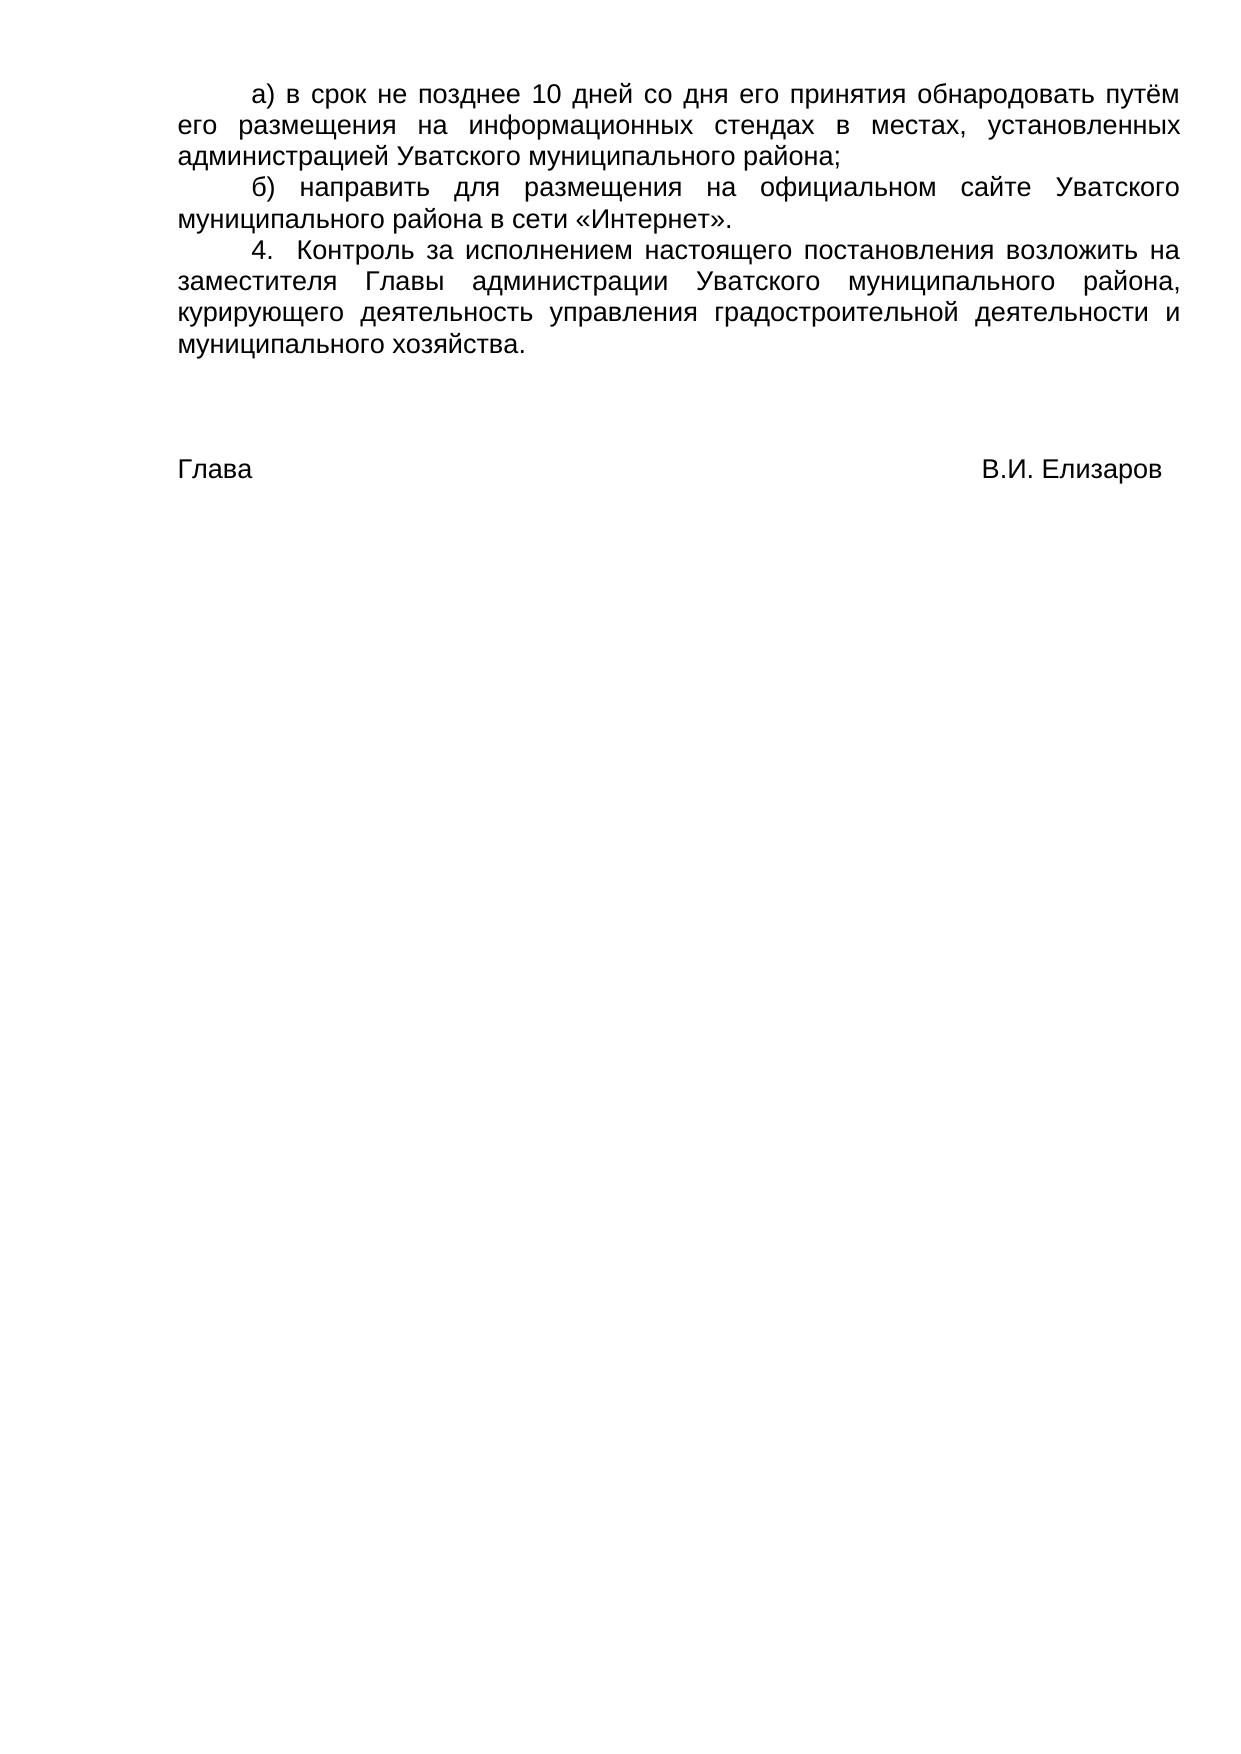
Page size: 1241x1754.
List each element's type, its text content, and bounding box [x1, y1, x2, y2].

text Глава В.И. Елизаров [177, 453, 1181, 484]
text 4. Контроль за исполнением настоящего постановления возложить на заместителя Главы администрации Уватского муниципального района, курирующего деятельность управления градостроительной деятельности и муниципального хозяйства. [177, 234, 1181, 359]
text б) направить для размещения на официальном сайте Уватского муниципального района в сети «Интернет». [177, 171, 1181, 234]
text а) в срок не позднее 10 дней со дня его принятия обнародовать путём его размещения на информационных стендах в местах, установленных администрацией Уватского муниципального района; [177, 78, 1181, 171]
